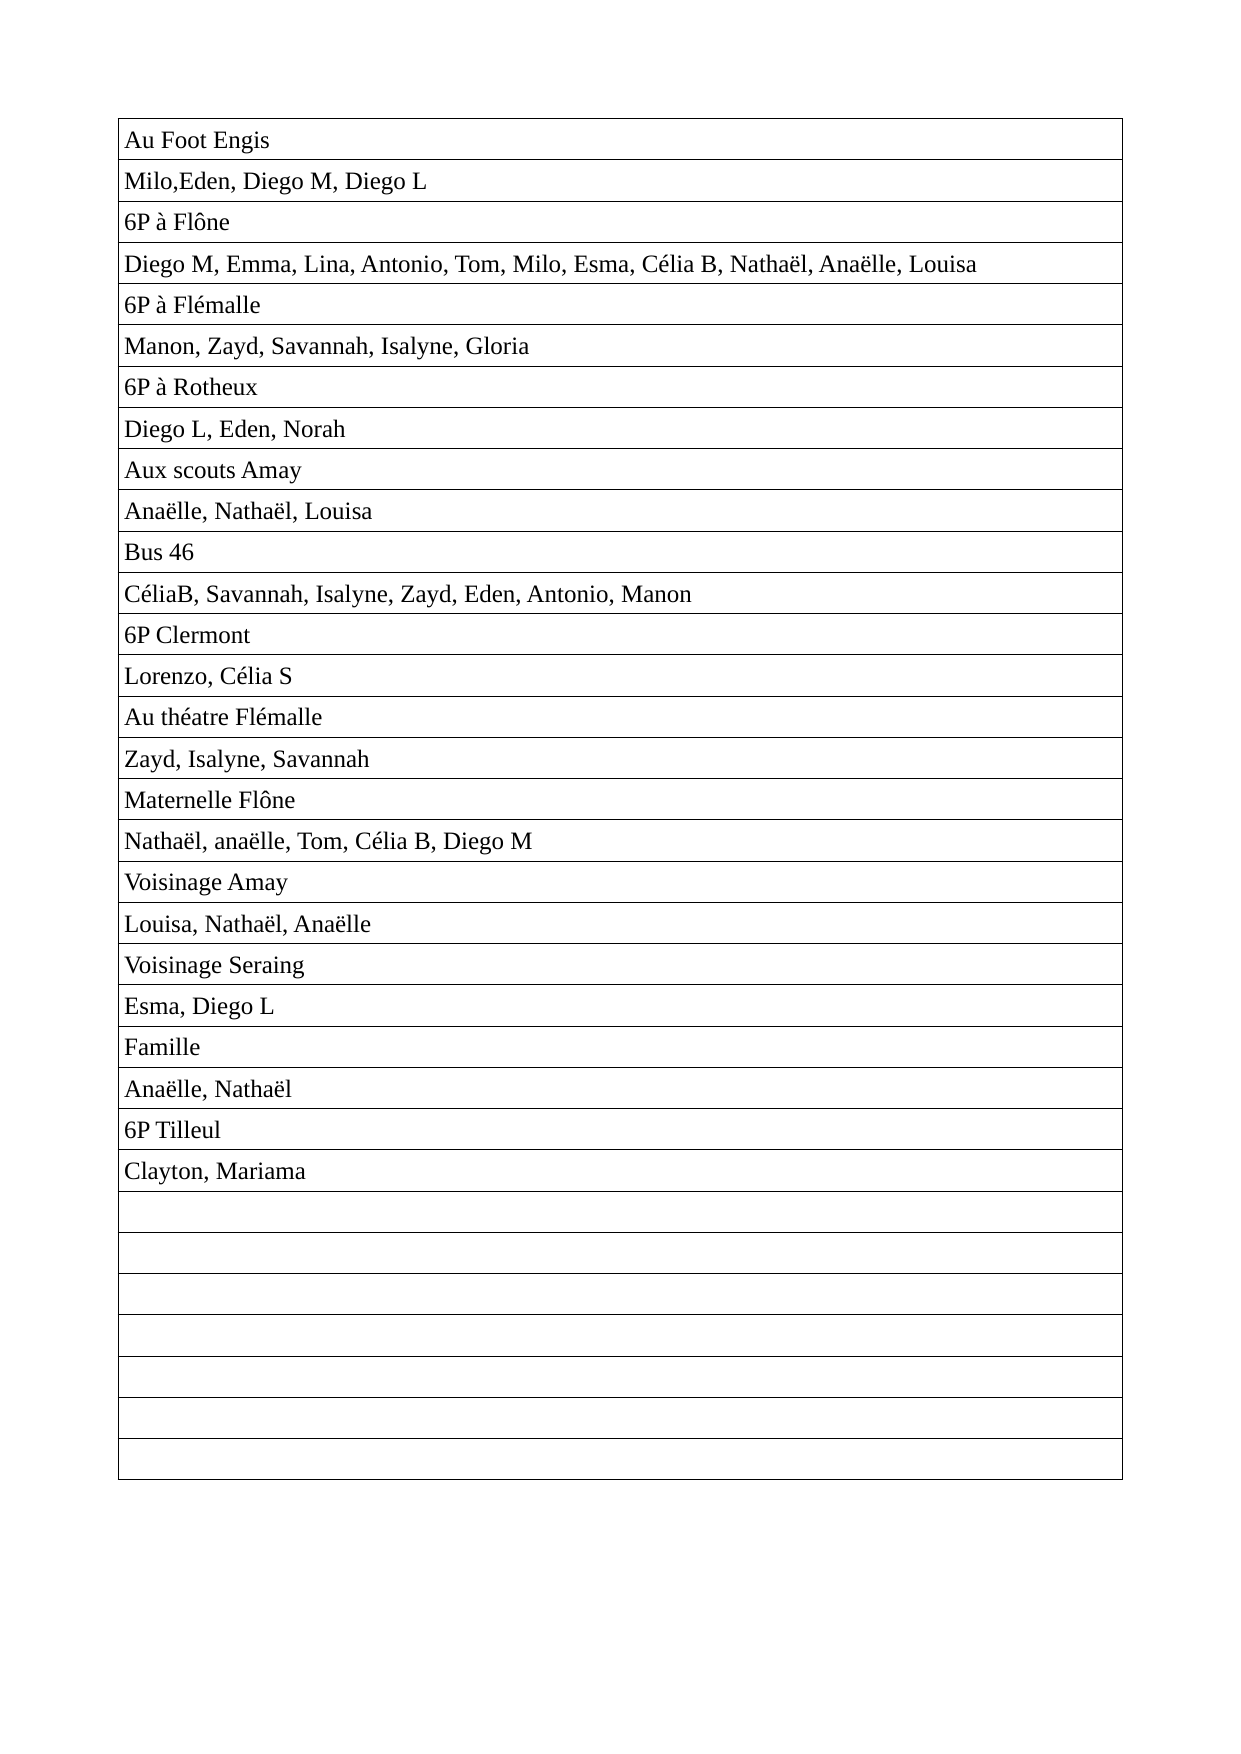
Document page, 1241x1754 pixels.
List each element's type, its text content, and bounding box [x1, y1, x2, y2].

table_cell Anaëlle, Nathaël, Louisa [119, 490, 1122, 531]
table_cell Esma, Diego L [119, 985, 1122, 1026]
table_cell 6P à Rotheux [119, 367, 1122, 407]
table_cell [119, 1274, 1122, 1314]
table_cell 6P à Flémalle [119, 284, 1122, 324]
table_cell Voisinage Amay [119, 862, 1122, 902]
table_cell [119, 1233, 1122, 1273]
table_header Au Foot Engis [119, 119, 1122, 159]
table_cell Zayd, Isalyne, Savannah [119, 738, 1122, 778]
table_cell Clayton, Mariama [119, 1150, 1122, 1191]
table_cell [119, 1192, 1122, 1232]
table_cell Diego M, Emma, Lina, Antonio, Tom, Milo, Esma, Célia B, Nathaël, Anaëlle, Louisa [119, 243, 1122, 283]
table_cell 6P Tilleul [119, 1109, 1122, 1149]
table_cell Aux scouts Amay [119, 449, 1122, 489]
table_cell Famille [119, 1027, 1122, 1067]
table_cell 6P à Flône [119, 202, 1122, 242]
table_cell Manon, Zayd, Savannah, Isalyne, Gloria [119, 325, 1122, 366]
table_cell [119, 1315, 1122, 1356]
table_cell Maternelle Flône [119, 779, 1122, 819]
table_cell Anaëlle, Nathaël [119, 1068, 1122, 1108]
table_cell 6P Clermont [119, 614, 1122, 654]
table_cell Louisa, Nathaël, Anaëlle [119, 903, 1122, 943]
table_cell [119, 1439, 1122, 1479]
table_cell Milo,Eden, Diego M, Diego L [119, 160, 1122, 201]
table_cell Lorenzo, Célia S [119, 655, 1122, 696]
table_cell Nathaël, anaëlle, Tom, Célia B, Diego M [119, 820, 1122, 861]
table_cell Diego L, Eden, Norah [119, 408, 1122, 448]
table_cell Au théatre Flémalle [119, 697, 1122, 737]
table_cell Bus 46 [119, 532, 1122, 572]
table_cell CéliaB, Savannah, Isalyne, Zayd, Eden, Antonio, Manon [119, 573, 1122, 613]
table_cell [119, 1357, 1122, 1397]
table_cell Voisinage Seraing [119, 944, 1122, 984]
table_cell [119, 1398, 1122, 1438]
